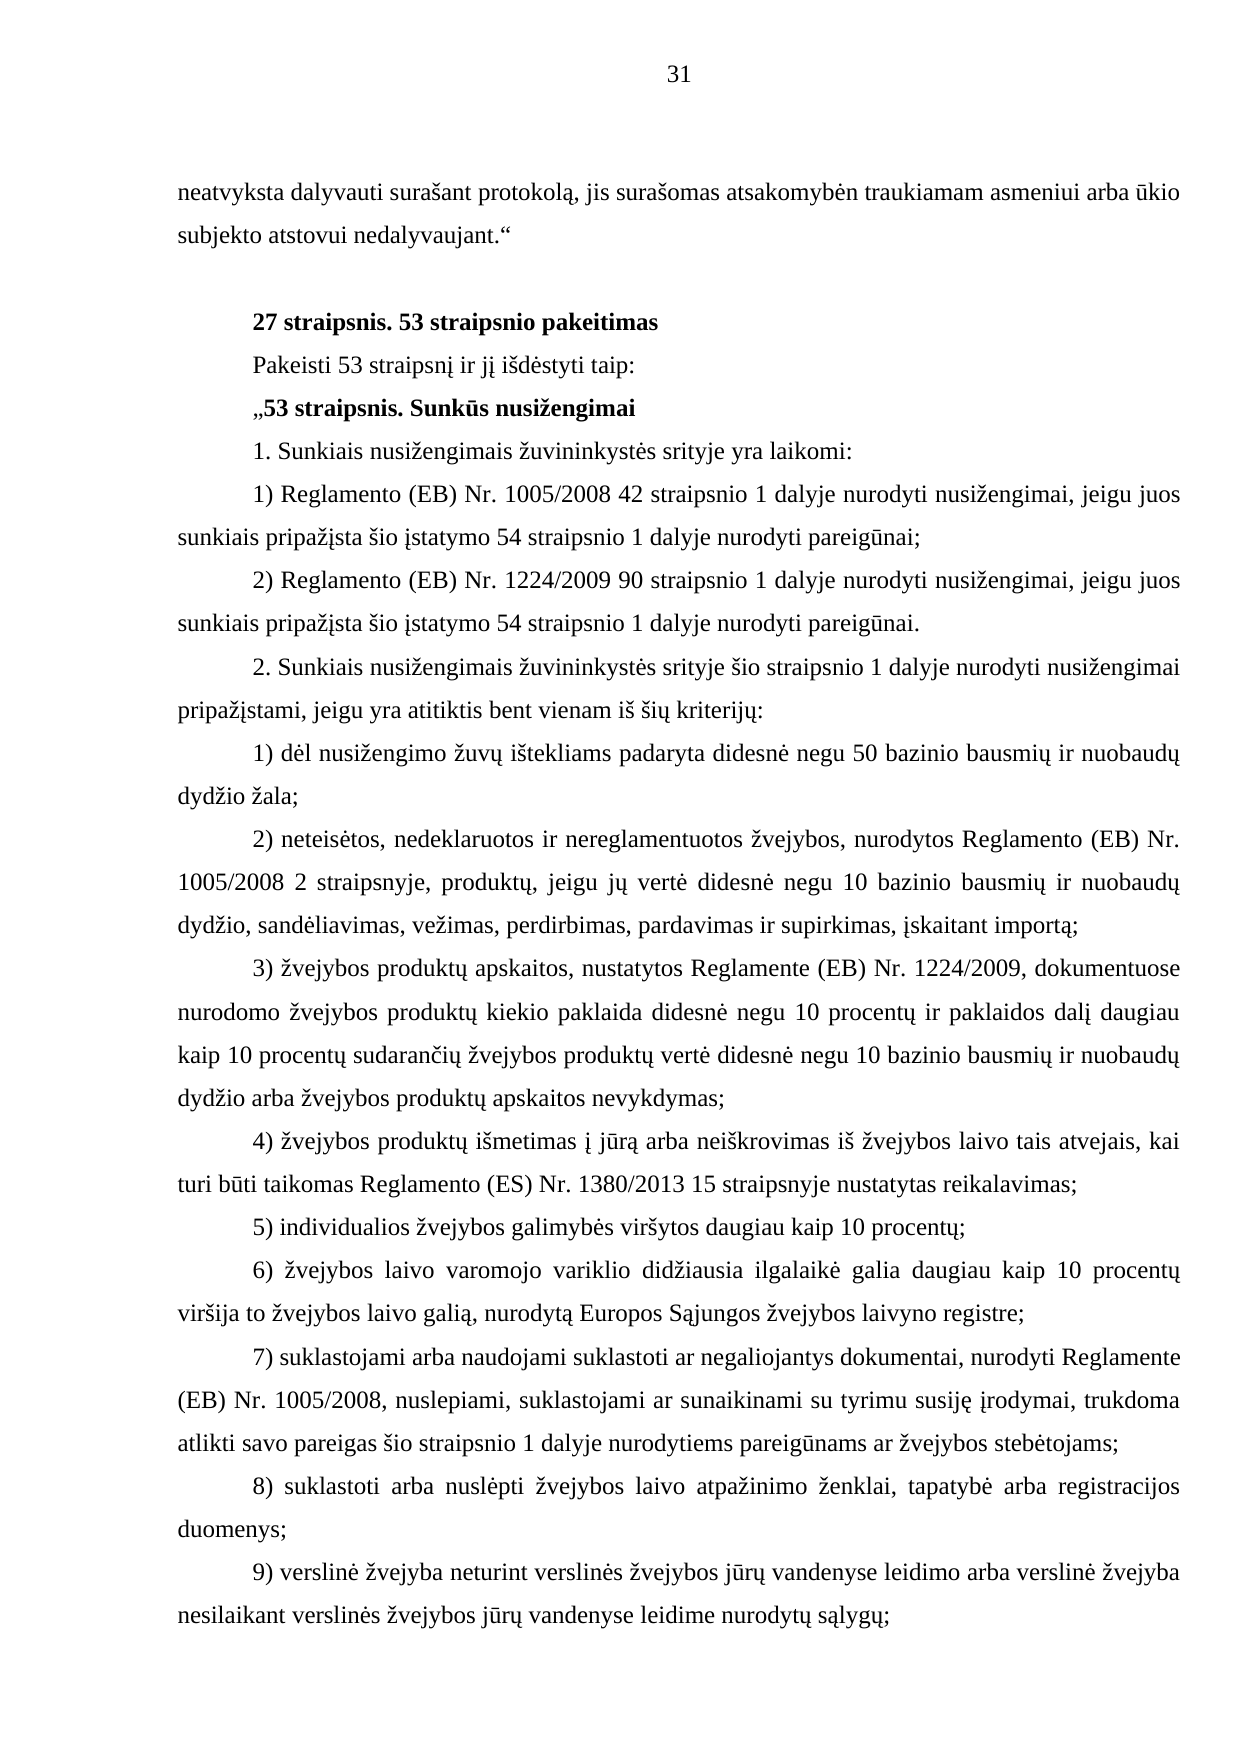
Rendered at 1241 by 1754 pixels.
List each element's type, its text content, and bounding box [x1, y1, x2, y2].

text 4) žvejybos produktų išmetimas į jūrą arba neiškrovimas iš žvejybos laivo tais atvejais, kai turi būti taikomas Reglamento (ES) Nr. 1380/2013 15 straipsnyje nustatytas reikalavimas; [177, 1126, 1181, 1198]
text 2) Reglamento (EB) Nr. 1224/2009 90 straipsnio 1 dalyje nurodyti nusižengimai, jeigu juos sunkiais pripažįsta šio įstatymo 54 straipsnio 1 dalyje nurodyti pareigūnai. [177, 565, 1181, 637]
text 1) Reglamento (EB) Nr. 1005/2008 42 straipsnio 1 dalyje nurodyti nusižengimai, jeigu juos sunkiais pripažįsta šio įstatymo 54 straipsnio 1 dalyje nurodyti pareigūnai; [177, 479, 1181, 551]
text 2) neteisėtos, nedeklaruotos ir nereglamentuotos žvejybos, nurodytos Reglamento (EB) Nr. 1005/2008 2 straipsnyje, produktų, jeigu jų vertė didesnė negu 10 bazinio bausmių ir nuobaudų dydžio, sandėliavimas, vežimas, perdirbimas, pardavimas ir supirkimas, įskaitant importą; [177, 824, 1181, 939]
text 7) suklastojami arba naudojami suklastoti ar negaliojantys dokumentai, nurodyti Reglamente (EB) Nr. 1005/2008, nuslepiami, suklastojami ar sunaikinami su tyrimu susiję įrodymai, trukdoma atlikti savo pareigas šio straipsnio 1 dalyje nurodytiems pareigūnams ar žvejybos stebėtojams; [177, 1342, 1181, 1457]
text 2. Sunkiais nusižengimais žuvininkystės srityje šio straipsnio 1 dalyje nurodyti nusižengimai pripažįstami, jeigu yra atitiktis bent vienam iš šių kriterijų: [177, 652, 1181, 723]
text 1. Sunkiais nusižengimais žuvininkystės srityje yra laikomi: [177, 436, 1181, 465]
text 9) verslinė žvejyba neturint verslinės žvejybos jūrų vandenyse leidimo arba verslinė žvejyba nesilaikant verslinės žvejybos jūrų vandenyse leidime nurodytų sąlygų; [177, 1557, 1181, 1629]
text 27 straipsnis. 53 straipsnio pakeitimas [177, 307, 1181, 335]
text 8) suklastoti arba nuslėpti žvejybos laivo atpažinimo ženklai, tapatybė arba registracijos duomenys; [177, 1471, 1181, 1543]
text 1) dėl nusižengimo žuvų ištekliams padaryta didesnė negu 50 bazinio bausmių ir nuobaudų dydžio žala; [177, 738, 1181, 810]
text Pakeisti 53 straipsnį ir jį išdėstyti taip: [177, 350, 1181, 378]
text 3) žvejybos produktų apskaitos, nustatytos Reglamente (EB) Nr. 1224/2009, dokumentuose nurodomo žvejybos produktų kiekio paklaida didesnė negu 10 procentų ir paklaidos dalį daugiau kaip 10 procentų sudarančių žvejybos produktų vertė didesnė negu 10 bazinio bausmių ir nuobaudų dydžio arba žvejybos produktų apskaitos nevykdymas; [177, 953, 1181, 1112]
text „53 straipsnis. Sunkūs nusižengimai [177, 393, 1181, 422]
text 6) žvejybos laivo varomojo variklio didžiausia ilgalaikė galia daugiau kaip 10 procentų viršija to žvejybos laivo galią, nurodytą Europos Sąjungos žvejybos laivyno registre; [177, 1255, 1181, 1327]
text 5) individualios žvejybos galimybės viršytos daugiau kaip 10 procentų; [177, 1212, 1181, 1241]
text neatvyksta dalyvauti surašant protokolą, jis surašomas atsakomybėn traukiamam asmeniui arba ūkio subjekto atstovui nedalyvaujant.“ [177, 177, 1181, 249]
